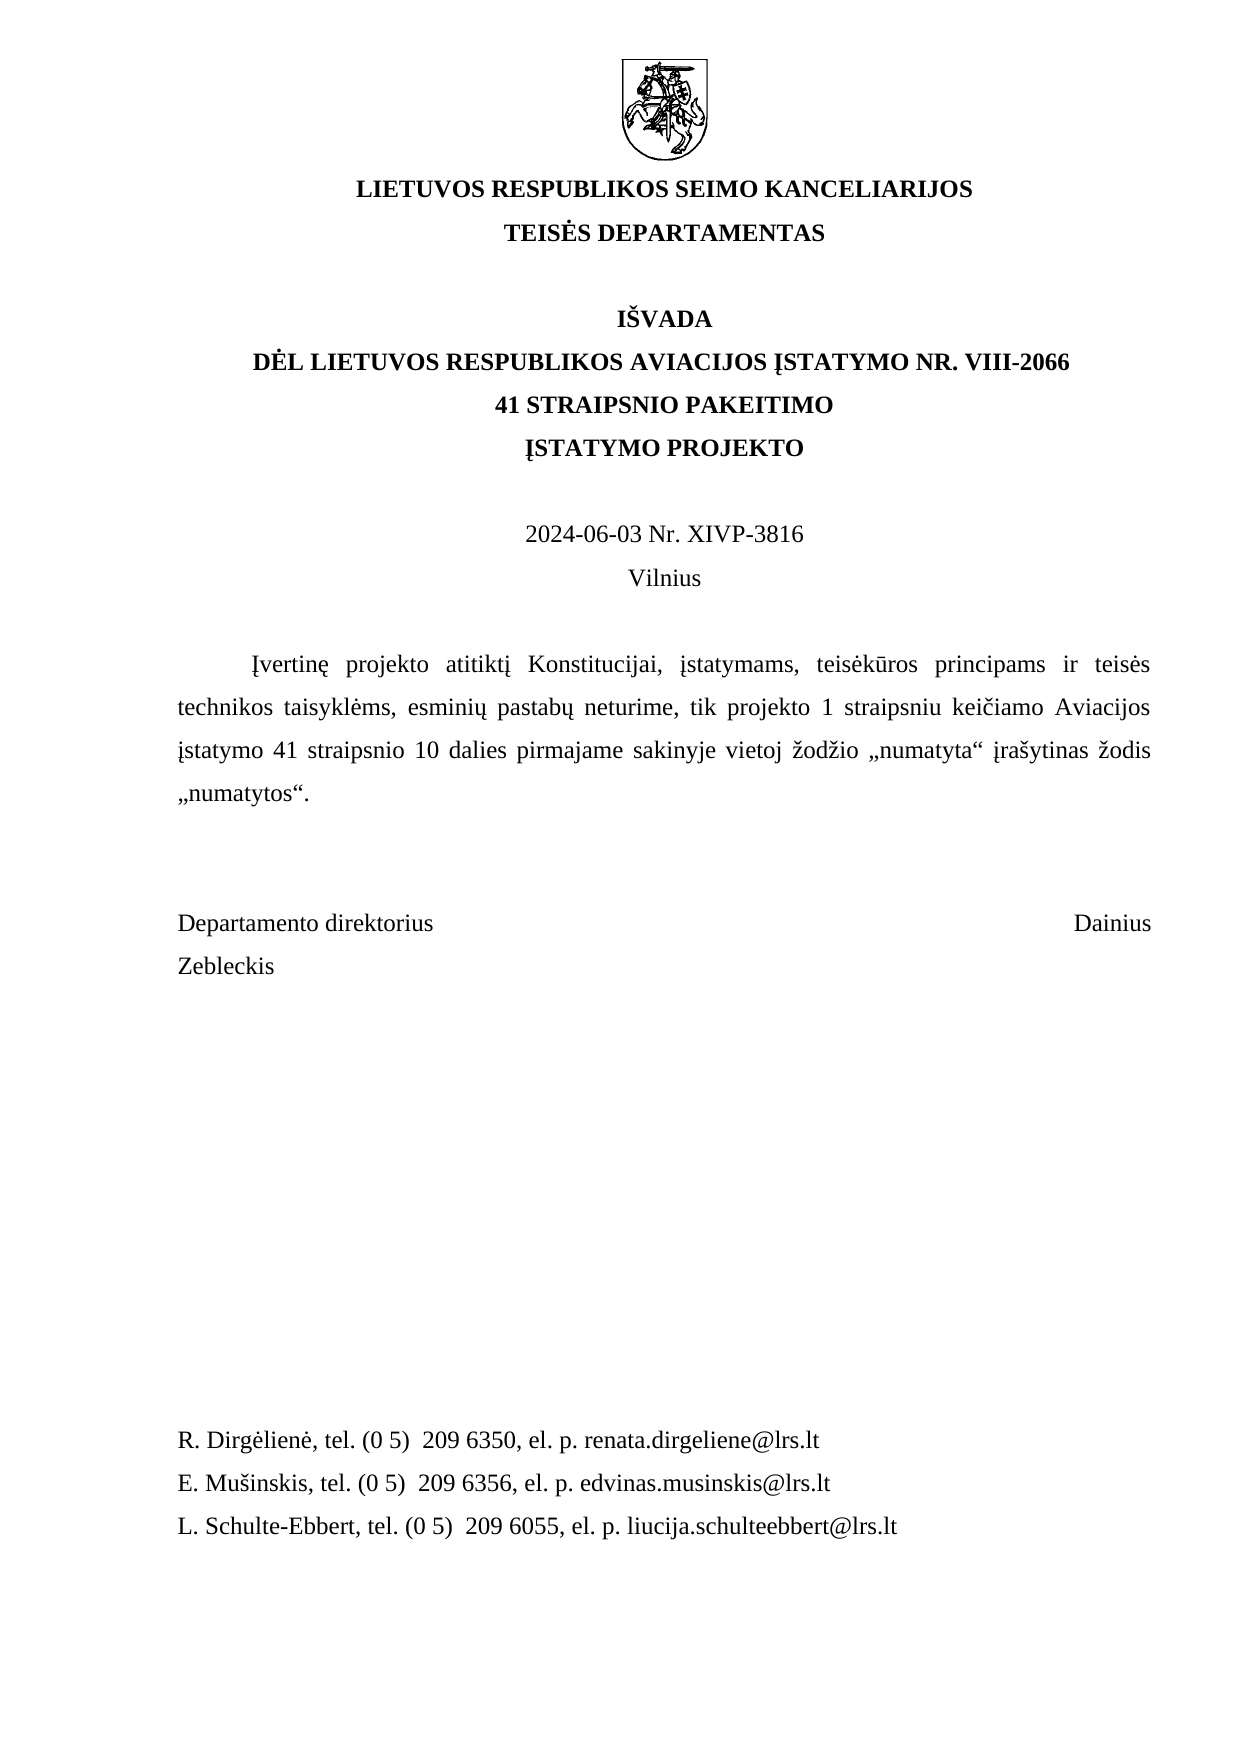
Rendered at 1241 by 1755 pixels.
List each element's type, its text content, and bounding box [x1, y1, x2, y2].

text 41 STRAIPSNIO PAKEITIMO [177, 390, 1152, 419]
text L. Schulte-Ebbert, tel. (0 5) 209 6055, el. p. liucija.schulteebbert@lrs.lt [177, 1511, 1152, 1540]
text ĮSTATYMO PROJEKTO [177, 433, 1152, 462]
text Vilnius [177, 563, 1152, 591]
text E. Mušinskis, tel. (0 5) 209 6356, el. p. edvinas.musinskis@lrs.lt [177, 1468, 1152, 1497]
text Departamento direktorius Dainius Zebleckis [177, 908, 1152, 979]
text R. Dirgėlienė, tel. (0 5) 209 6350, el. p. renata.dirgeliene@lrs.lt [177, 1425, 1152, 1454]
subtitle TEISĖS DEPARTAMENTAS [177, 218, 1152, 246]
text IŠVADA [177, 304, 1152, 333]
text Įvertinę projekto atitiktį Konstitucijai, įstatymams, teisėkūros principams ir teisės technikos taisyklėms, esminių pastabų neturime, tik projekto 1 straipsniu keičiamo Aviacijos įstatymo 41 straipsnio 10 dalies pirmajame sakinyje vietoj žodžio „numatyta“ įrašytinas žodis „numatytos“. [177, 649, 1152, 807]
text 2024-06-03 Nr. XIVP-3816 [177, 519, 1152, 548]
text LIETUVOS RESPUBLIKOS SEIMO KANCELIARIJOS [177, 174, 1152, 203]
text DĖL LIETUVOS RESPUBLIKOS AVIACIJOS ĮSTATYMO NR. VIII-2066 [177, 347, 1152, 376]
